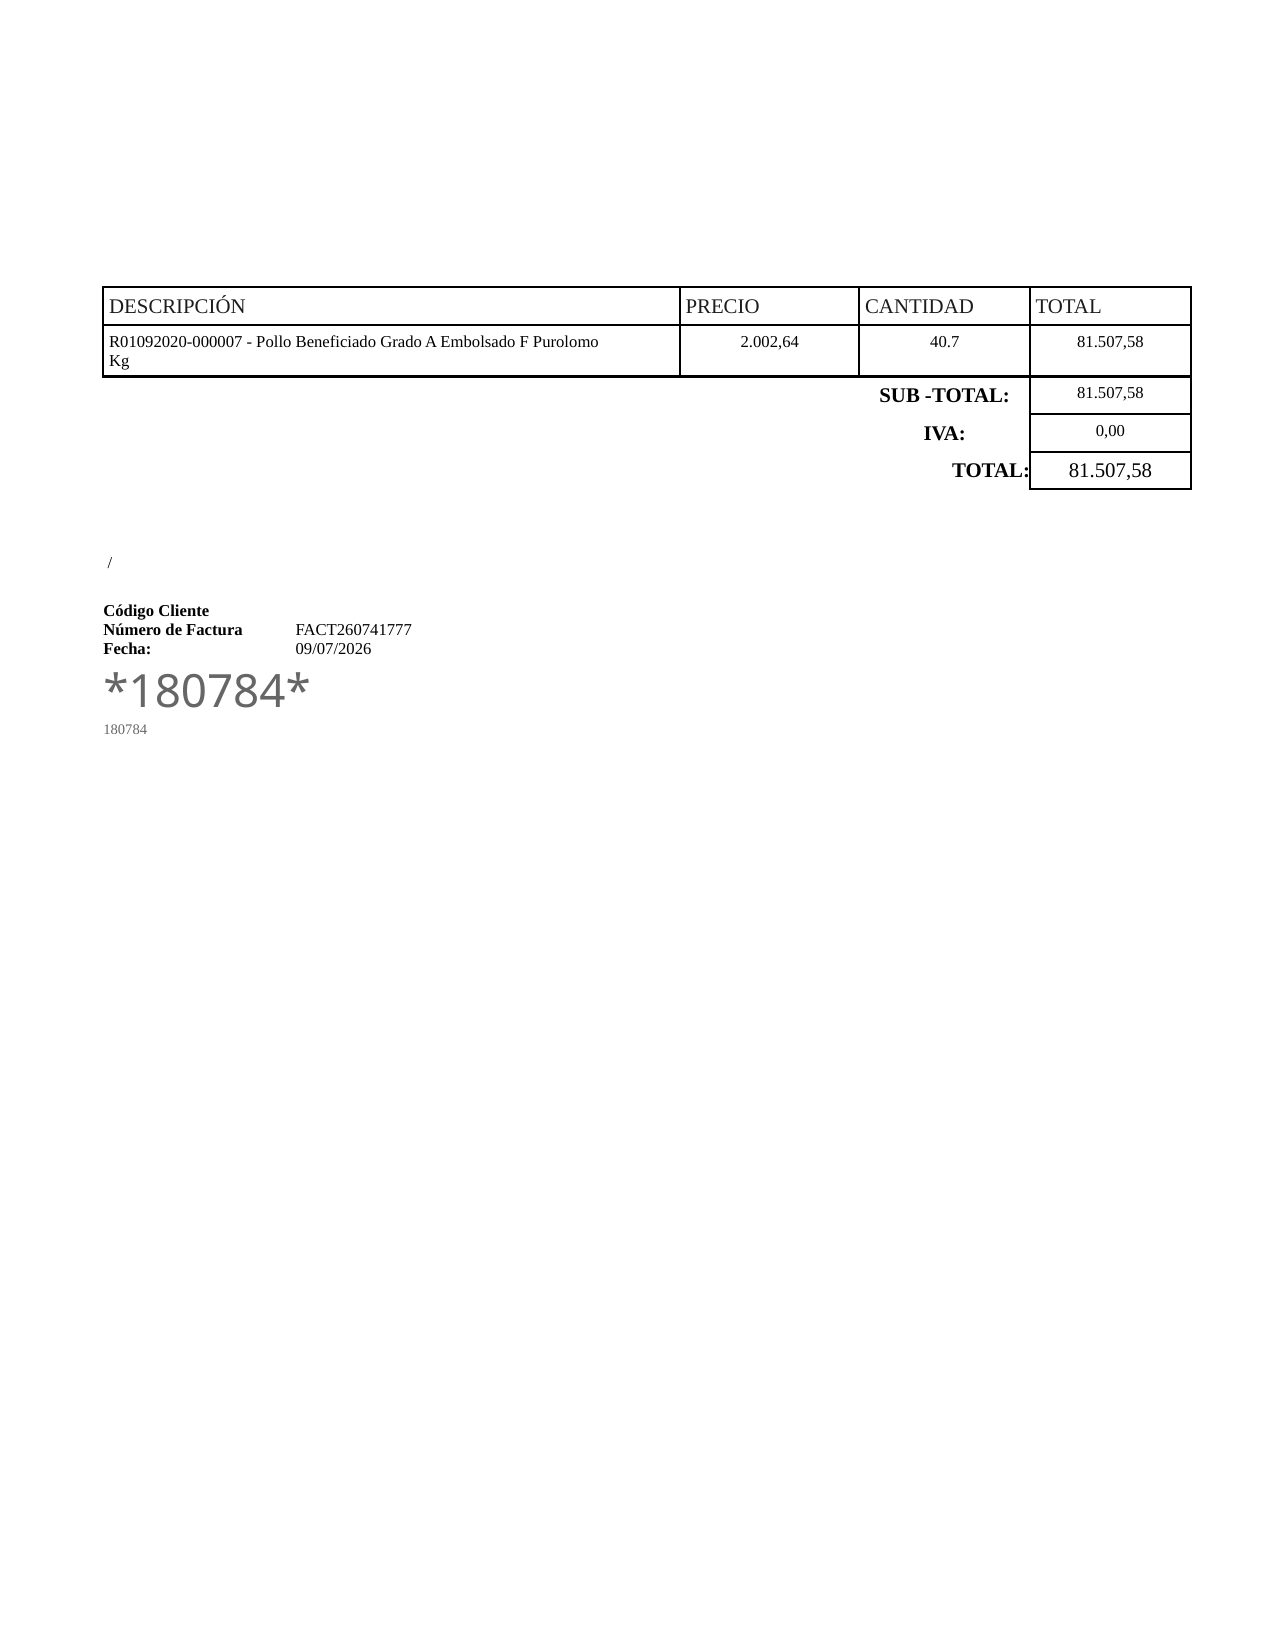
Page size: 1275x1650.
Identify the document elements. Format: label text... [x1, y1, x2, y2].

text 180784 [103, 721, 1137, 737]
table_cell R01092020-000007 - Pollo Beneficiado Grado A Embolsado F Purolomo Kg [104, 326, 679, 375]
table_header [295, 601, 517, 620]
table_cell 0,00 [1031, 415, 1190, 451]
table_cell / [103, 553, 858, 572]
table_cell 81.507,58 [1031, 326, 1190, 375]
table_cell [103, 378, 859, 488]
table_cell SUB -TOTAL: [859, 378, 1029, 413]
table_cell Número de Factura [103, 620, 295, 639]
table_header PRECIO [681, 288, 858, 323]
table_cell [103, 514, 858, 533]
table_cell Fecha: [103, 639, 295, 658]
table_header DESCRIPCIÓN [104, 288, 679, 323]
table_cell 81.507,58 [1031, 378, 1190, 413]
table_header Código Cliente [103, 601, 295, 620]
table_cell [103, 534, 858, 553]
table_cell 40.7 [860, 326, 1029, 375]
table_cell TOTAL: [859, 451, 1029, 488]
table_cell 09/07/2026 [295, 639, 517, 658]
table_cell FACT260741777 [295, 620, 517, 639]
table_cell 81.507,58 [1031, 453, 1190, 488]
table_cell 2.002,64 [681, 326, 858, 375]
text *180784* [103, 658, 1137, 721]
table_header CANTIDAD [860, 288, 1029, 323]
table_cell IVA: [859, 413, 1029, 451]
table_header [103, 490, 858, 514]
table_header TOTAL [1031, 288, 1190, 323]
